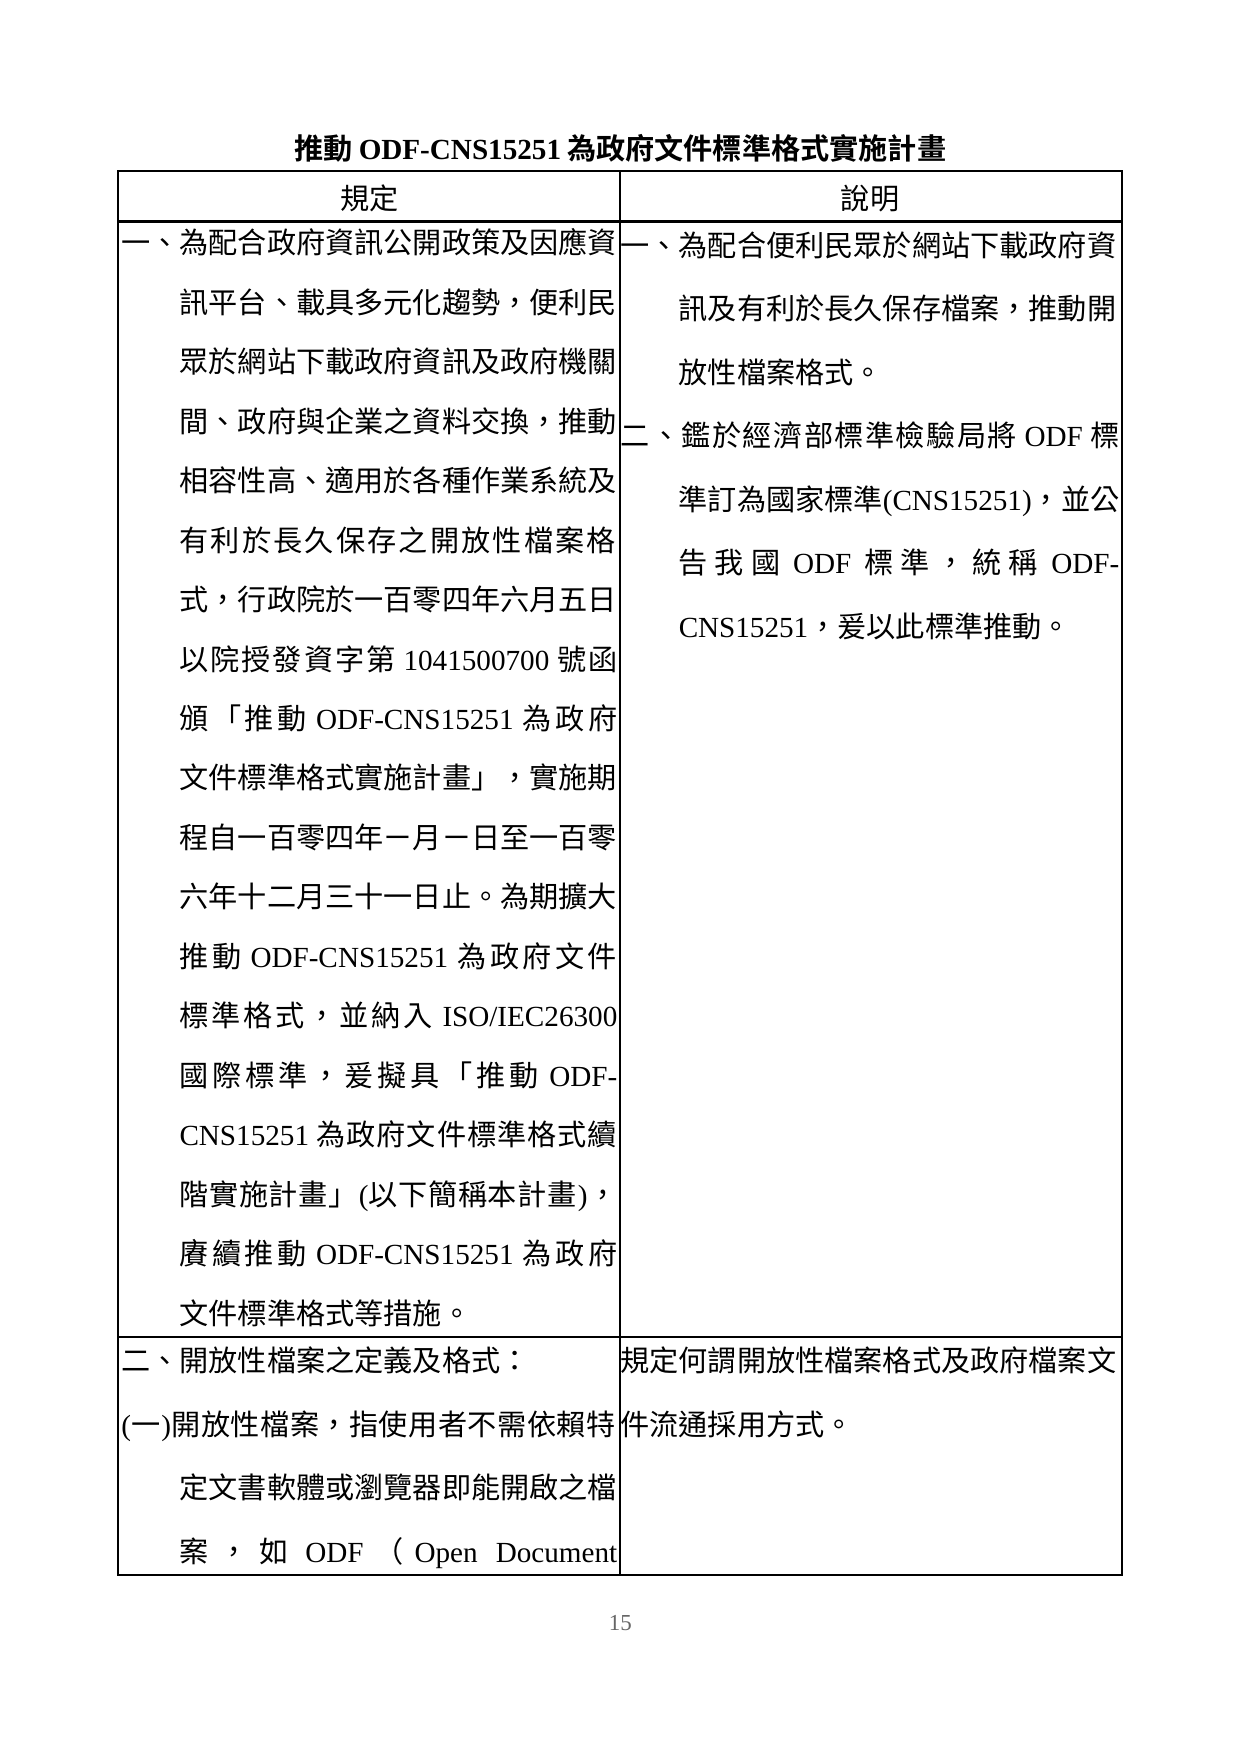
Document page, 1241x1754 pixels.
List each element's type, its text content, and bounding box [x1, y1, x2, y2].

text 推動ODF-CNS15251為政府文件標準格式實施計畫 [118, 118, 1122, 170]
table_cell 二、開放性檔案之定義及格式： (一)開放性檔案，指使用者不需依賴特定文書軟體或瀏覽器即能開啟之檔案，如ODF（Open Document [119, 1338, 619, 1573]
table_cell 一、為配合便利民眾於網站下載政府資訊及有利於長久保存檔案，推動開放性檔案格式。 二、鑑於經濟部標準檢驗局將ODF標準訂為國家標準(CNS15251)，並公告我國ODF標準，統稱ODF-CNS15251，爰以此標準推動。 [621, 223, 1121, 1336]
table_header 說明 [621, 172, 1121, 220]
table_cell 一、為配合政府資訊公開政策及因應資訊平台、載具多元化趨勢，便利民眾於網站下載政府資訊及政府機關間、政府與企業之資料交換，推動相容性高、適用於各種作業系統及有利於長久保存之開放性檔案格式，行政院於一百零四年六月五日以院授發資字第1041500700號函頒「推動ODF-CNS15251為政府文件標準格式實施計畫」，實施期程自一百零四年ㄧ月ㄧ日至一百零六年十二月三十一日止。為期擴大推動ODF-CNS15251為政府文件標準格式，並納入ISO/IEC26300國際標準，爰擬具「推動ODF-CNS15251為政府文件標準格式續階實施計畫」(以下簡稱本計畫)，賡續推動ODF-CNS15251為政府文件標準格式等措施。 [119, 223, 619, 1336]
table_cell 規定何謂開放性檔案格式及政府檔案文件流通採用方式。 [621, 1338, 1121, 1573]
table_header 規定 [119, 172, 619, 220]
